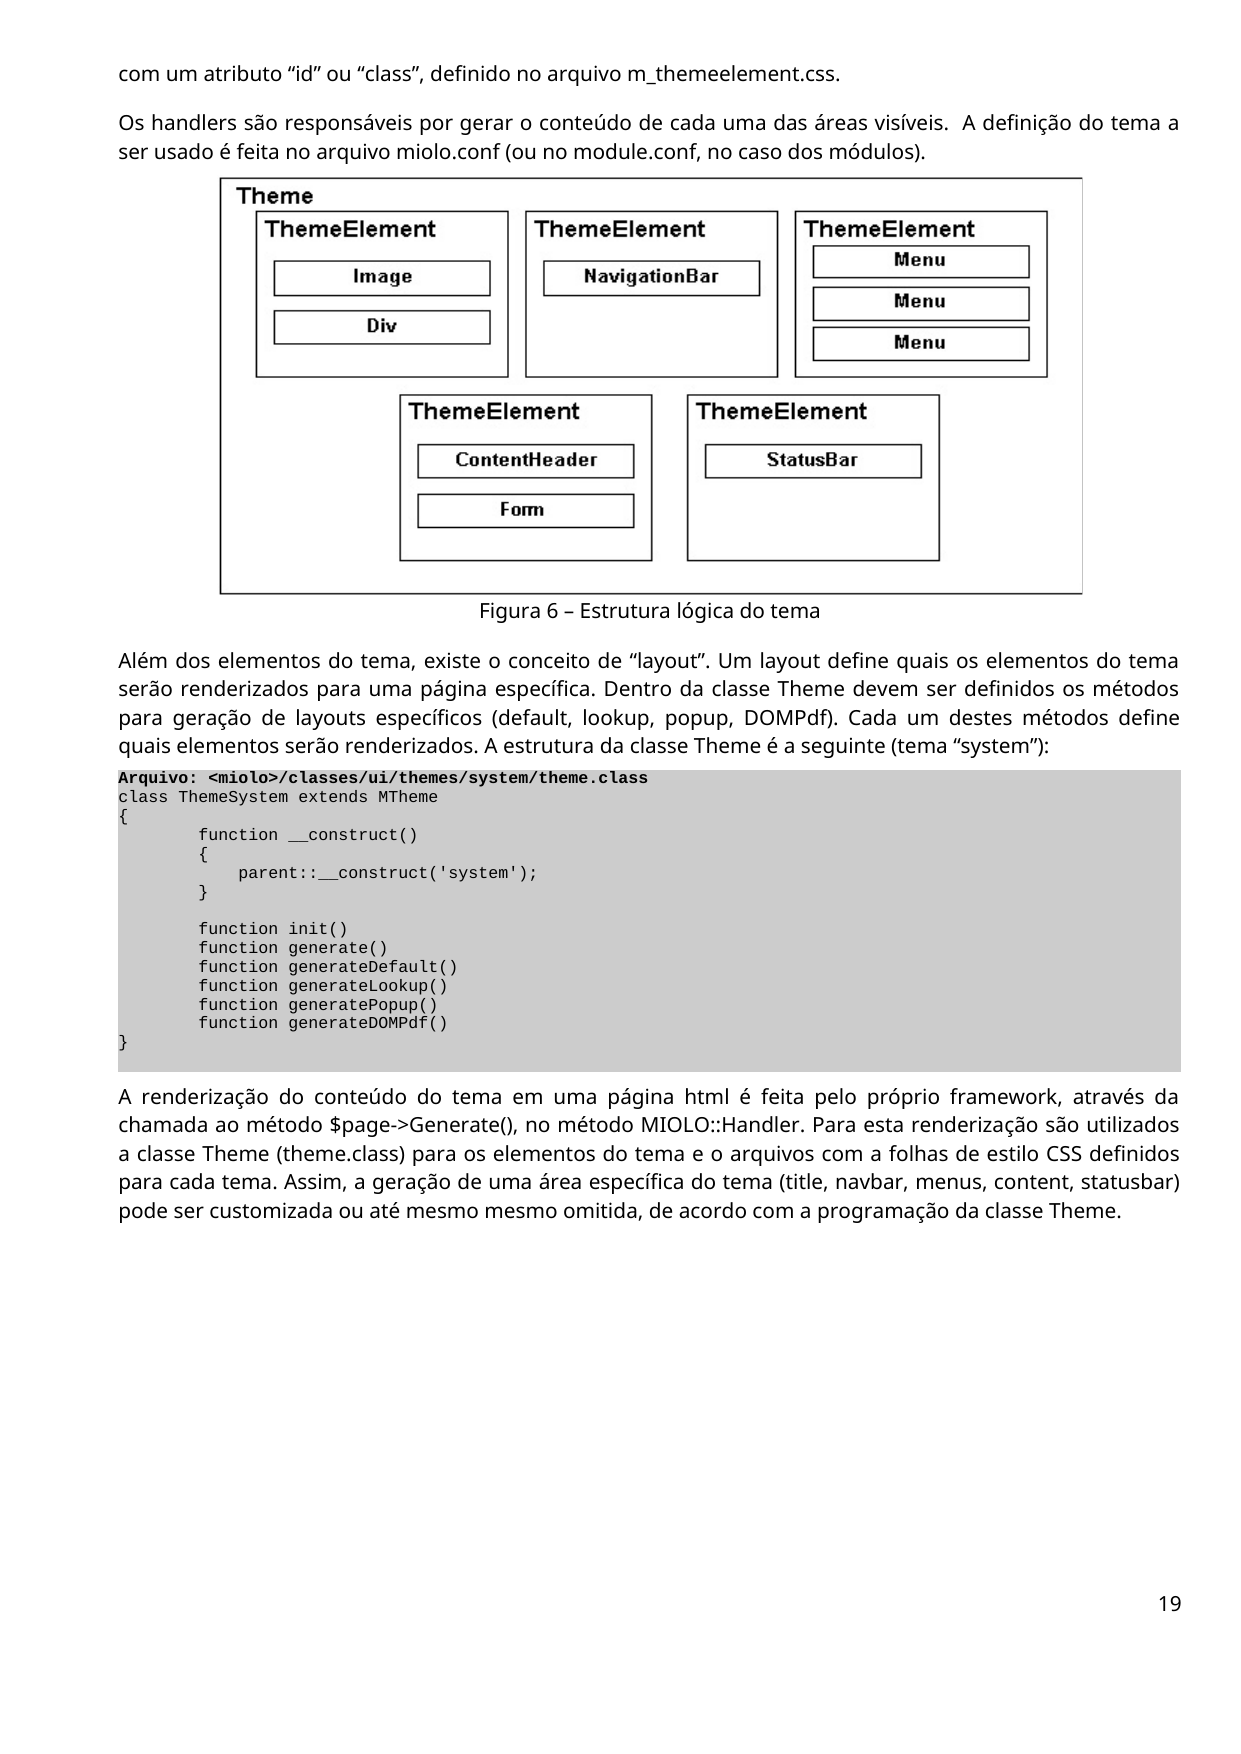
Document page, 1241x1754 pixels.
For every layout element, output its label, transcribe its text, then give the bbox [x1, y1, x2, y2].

text A renderização do conteúdo do tema em uma página html é feita pelo próprio framework, através da chamada ao método $page->Generate(), no método MIOLO::Handler. Para esta renderização são utilizados a classe Theme (theme.class) para os elementos do tema e o arquivos com a folhas de estilo CSS definidos para cada tema. Assim, a geração de uma área específica do tema (title, navbar, menus, content, statusbar) pode ser customizada ou até mesmo mesmo omitida, de acordo com a programação da classe Theme. [118, 1082, 1181, 1224]
text function generateDOMPdf() [118, 1015, 1181, 1034]
text function generatePopup() [118, 996, 1181, 1015]
text { [118, 808, 1181, 827]
text function generateLookup() [118, 977, 1181, 996]
text function init() [118, 921, 1181, 940]
text Figura 6 – Estrutura lógica do tema [118, 186, 1181, 625]
text com um atributo “id” ou “class”, definido no arquivo m_themeelement.css. [118, 59, 1181, 87]
text function generate() [118, 940, 1181, 958]
text } [118, 1034, 1181, 1053]
text class ThemeSystem extends MTheme [118, 789, 1181, 808]
text function __construct() [118, 827, 1181, 845]
text { [118, 845, 1181, 864]
text Os handlers são responsáveis por gerar o conteúdo de cada uma das áreas visíveis. A definição do tema a ser usado é feita no arquivo miolo.conf (ou no module.conf, no caso dos módulos). [118, 108, 1181, 165]
text parent::__construct('system'); [118, 864, 1181, 883]
text Além dos elementos do tema, existe o conceito de “layout”. Um layout define quais os elementos do tema serão renderizados para uma página específica. Dentro da classe Theme devem ser definidos os métodos para geração de layouts específicos (default, lookup, popup, DOMPdf). Cada um destes métodos define quais elementos serão renderizados. A estrutura da classe Theme é a seguinte (tema “system”): [118, 646, 1181, 759]
text Arquivo: <miolo>/classes/ui/themes/system/theme.class [118, 770, 1181, 789]
text function generateDefault() [118, 958, 1181, 977]
text } [118, 883, 1181, 902]
